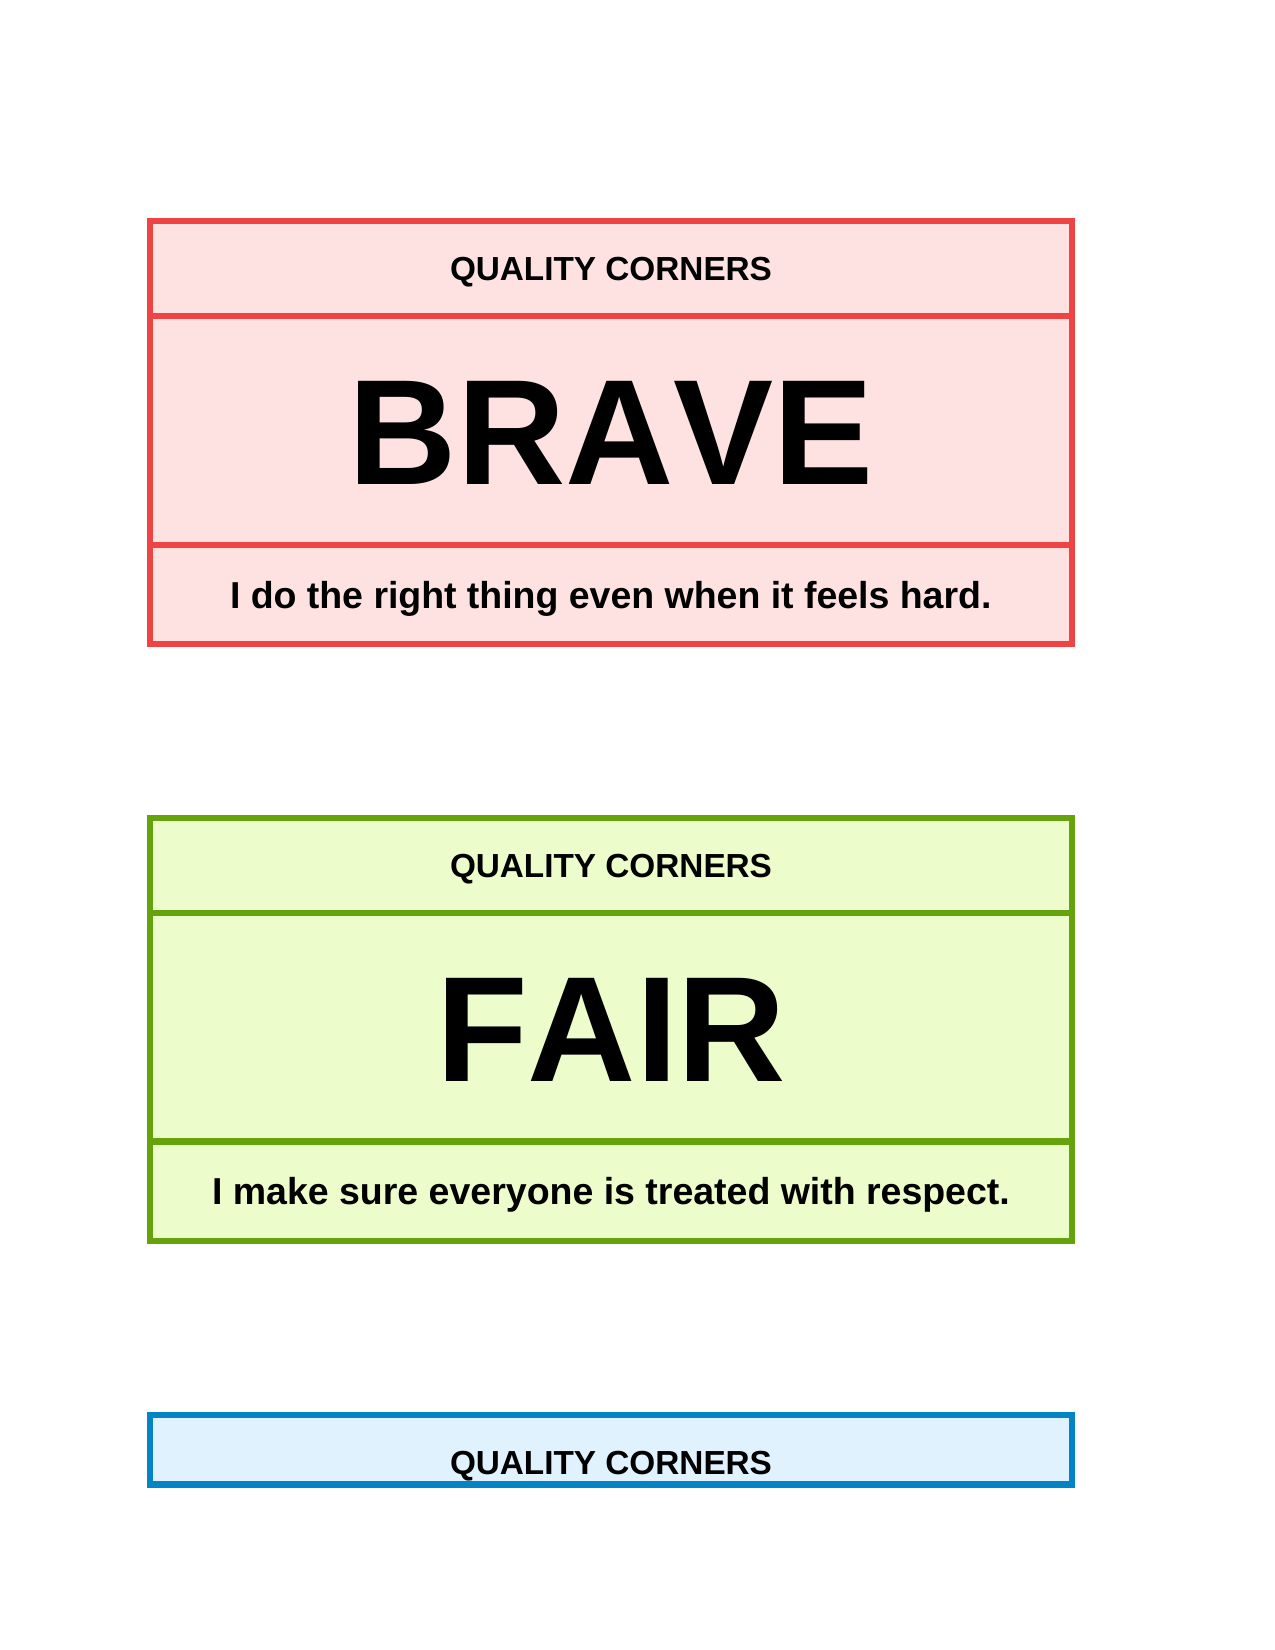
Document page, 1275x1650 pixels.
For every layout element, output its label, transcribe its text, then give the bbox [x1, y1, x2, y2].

table_cell FAIR [153, 916, 1069, 1138]
table_header QUALITY CORNERS [153, 224, 1069, 313]
table_header QUALITY CORNERS [153, 821, 1069, 909]
table_cell I do the right thing even when it feels hard. [153, 548, 1069, 641]
table_cell BRAVE [153, 319, 1069, 542]
table_header QUALITY CORNERS [153, 1418, 1069, 1481]
table_cell I make sure everyone is treated with respect. [153, 1145, 1069, 1238]
